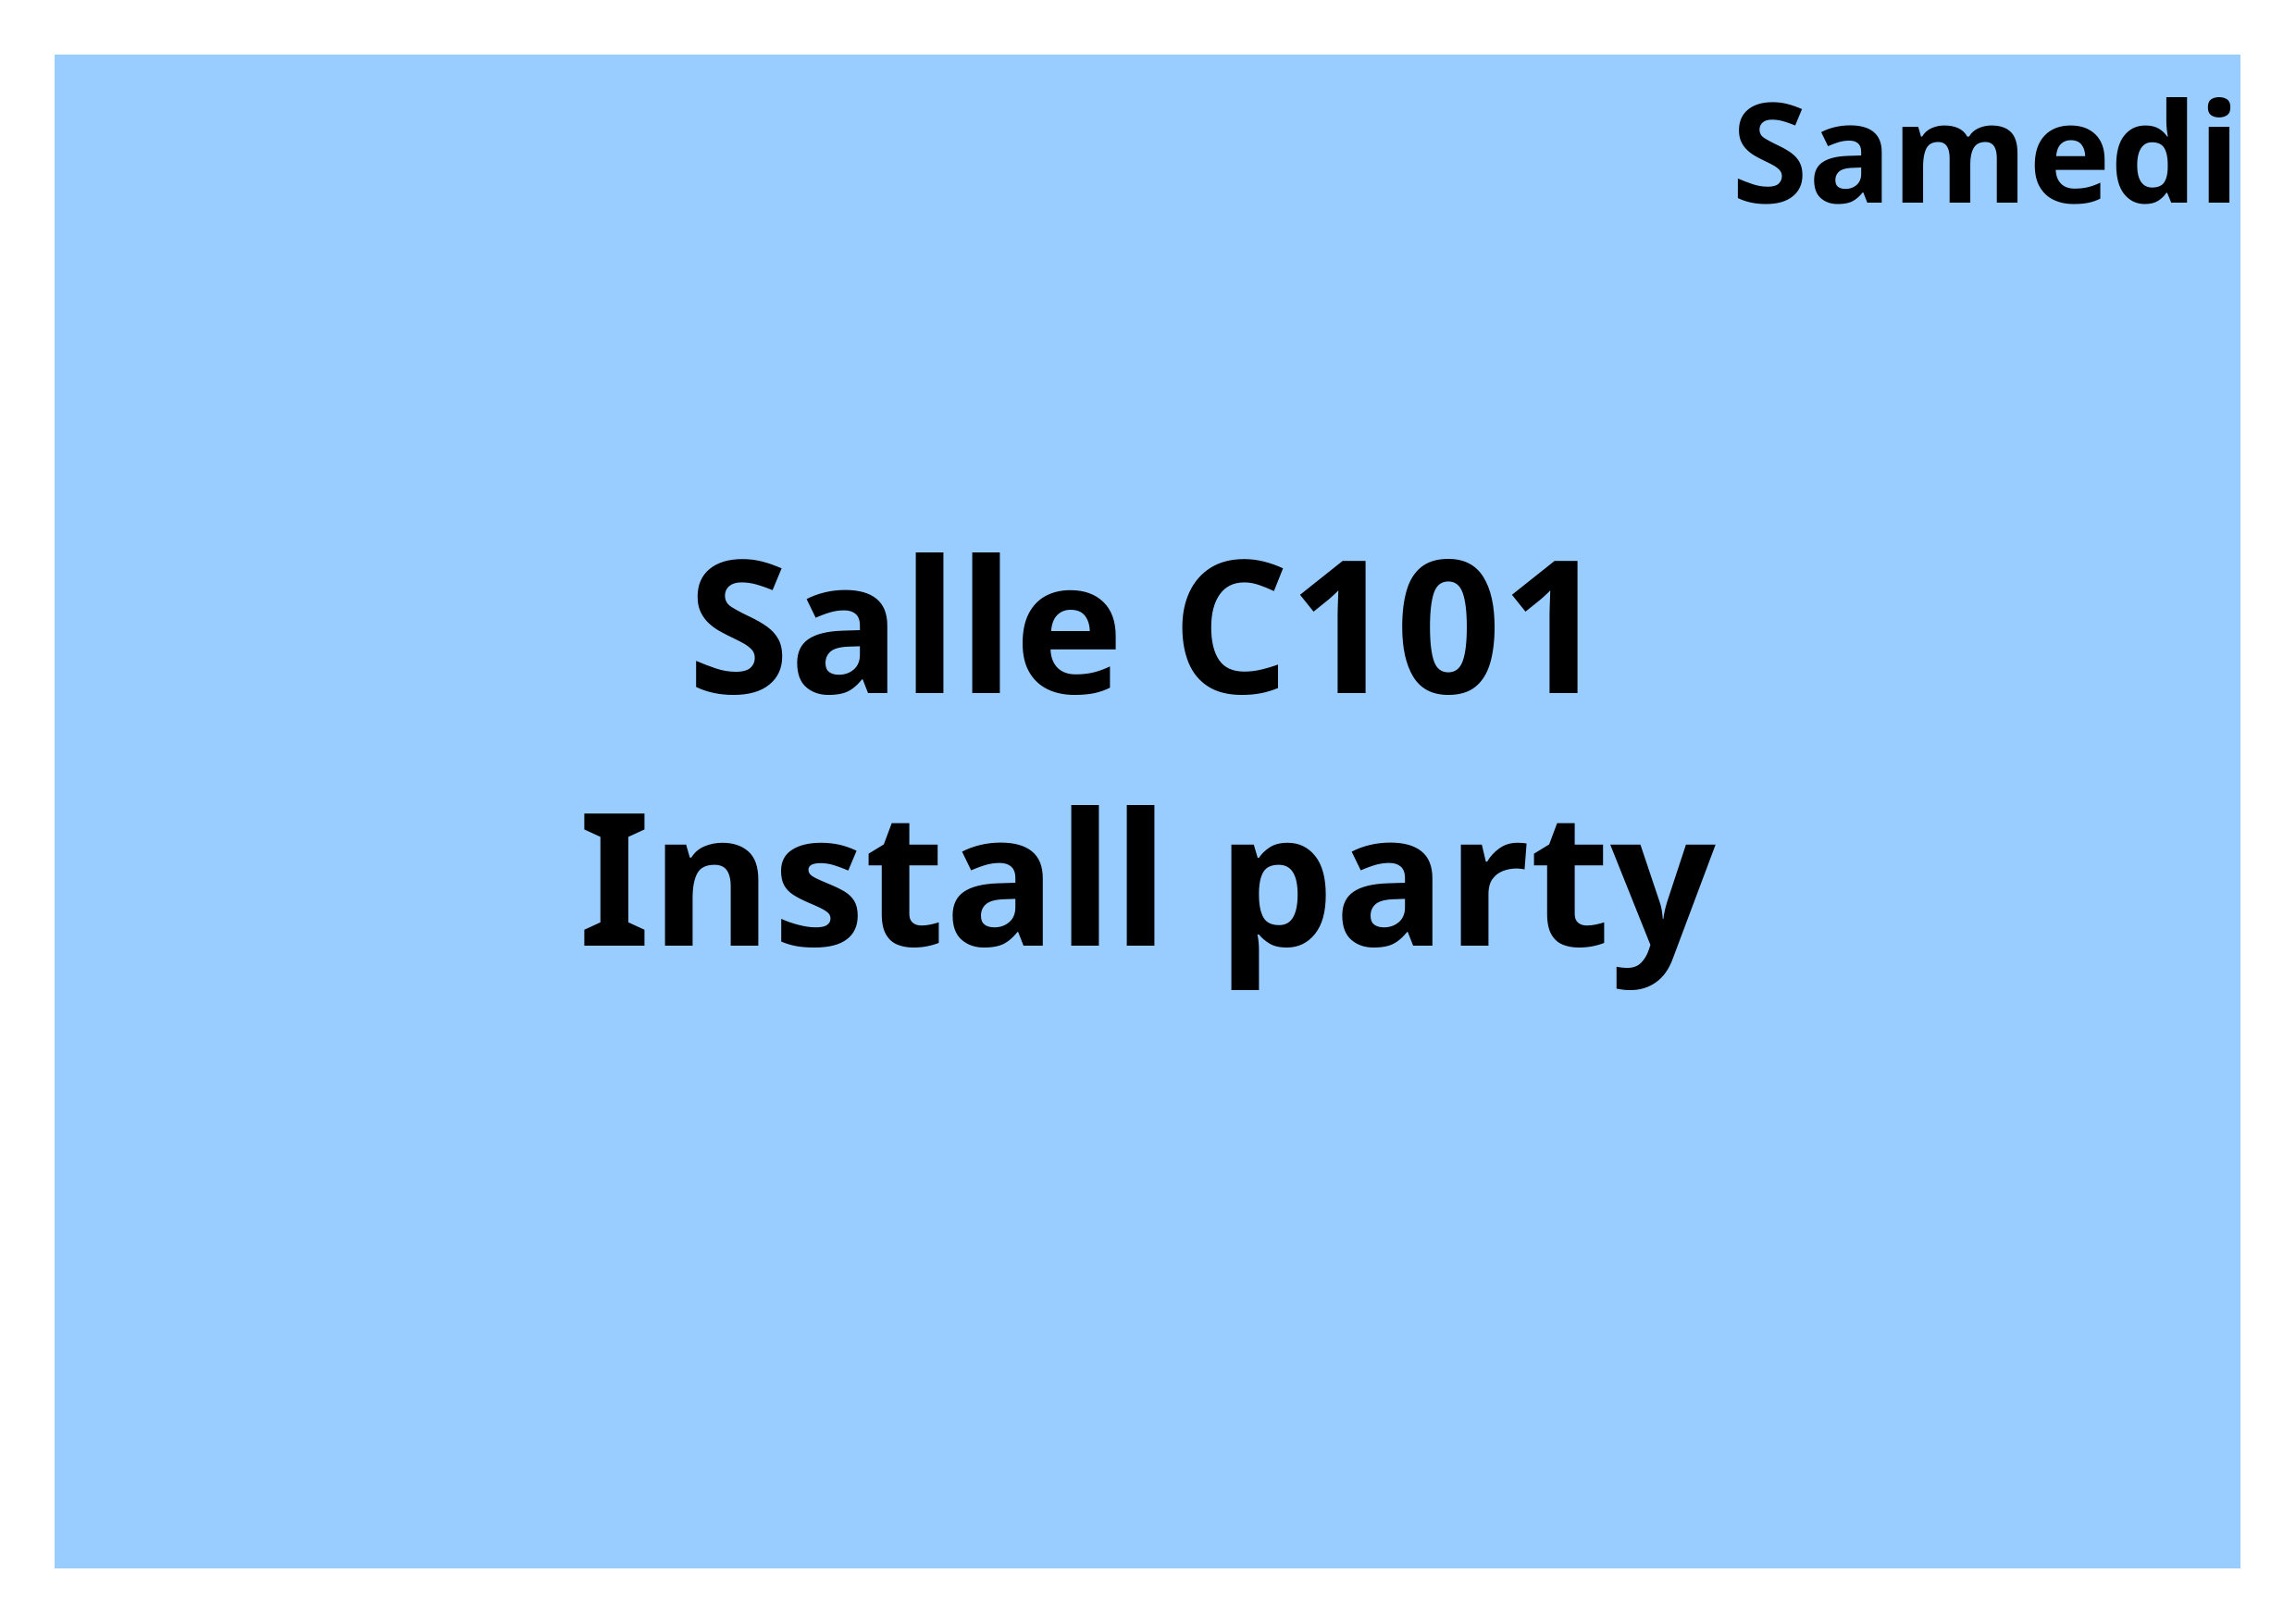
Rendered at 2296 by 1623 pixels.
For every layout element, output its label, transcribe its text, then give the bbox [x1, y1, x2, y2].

text Samedi [55, 55, 2240, 243]
text Salle C101 Install party [55, 496, 2240, 1000]
